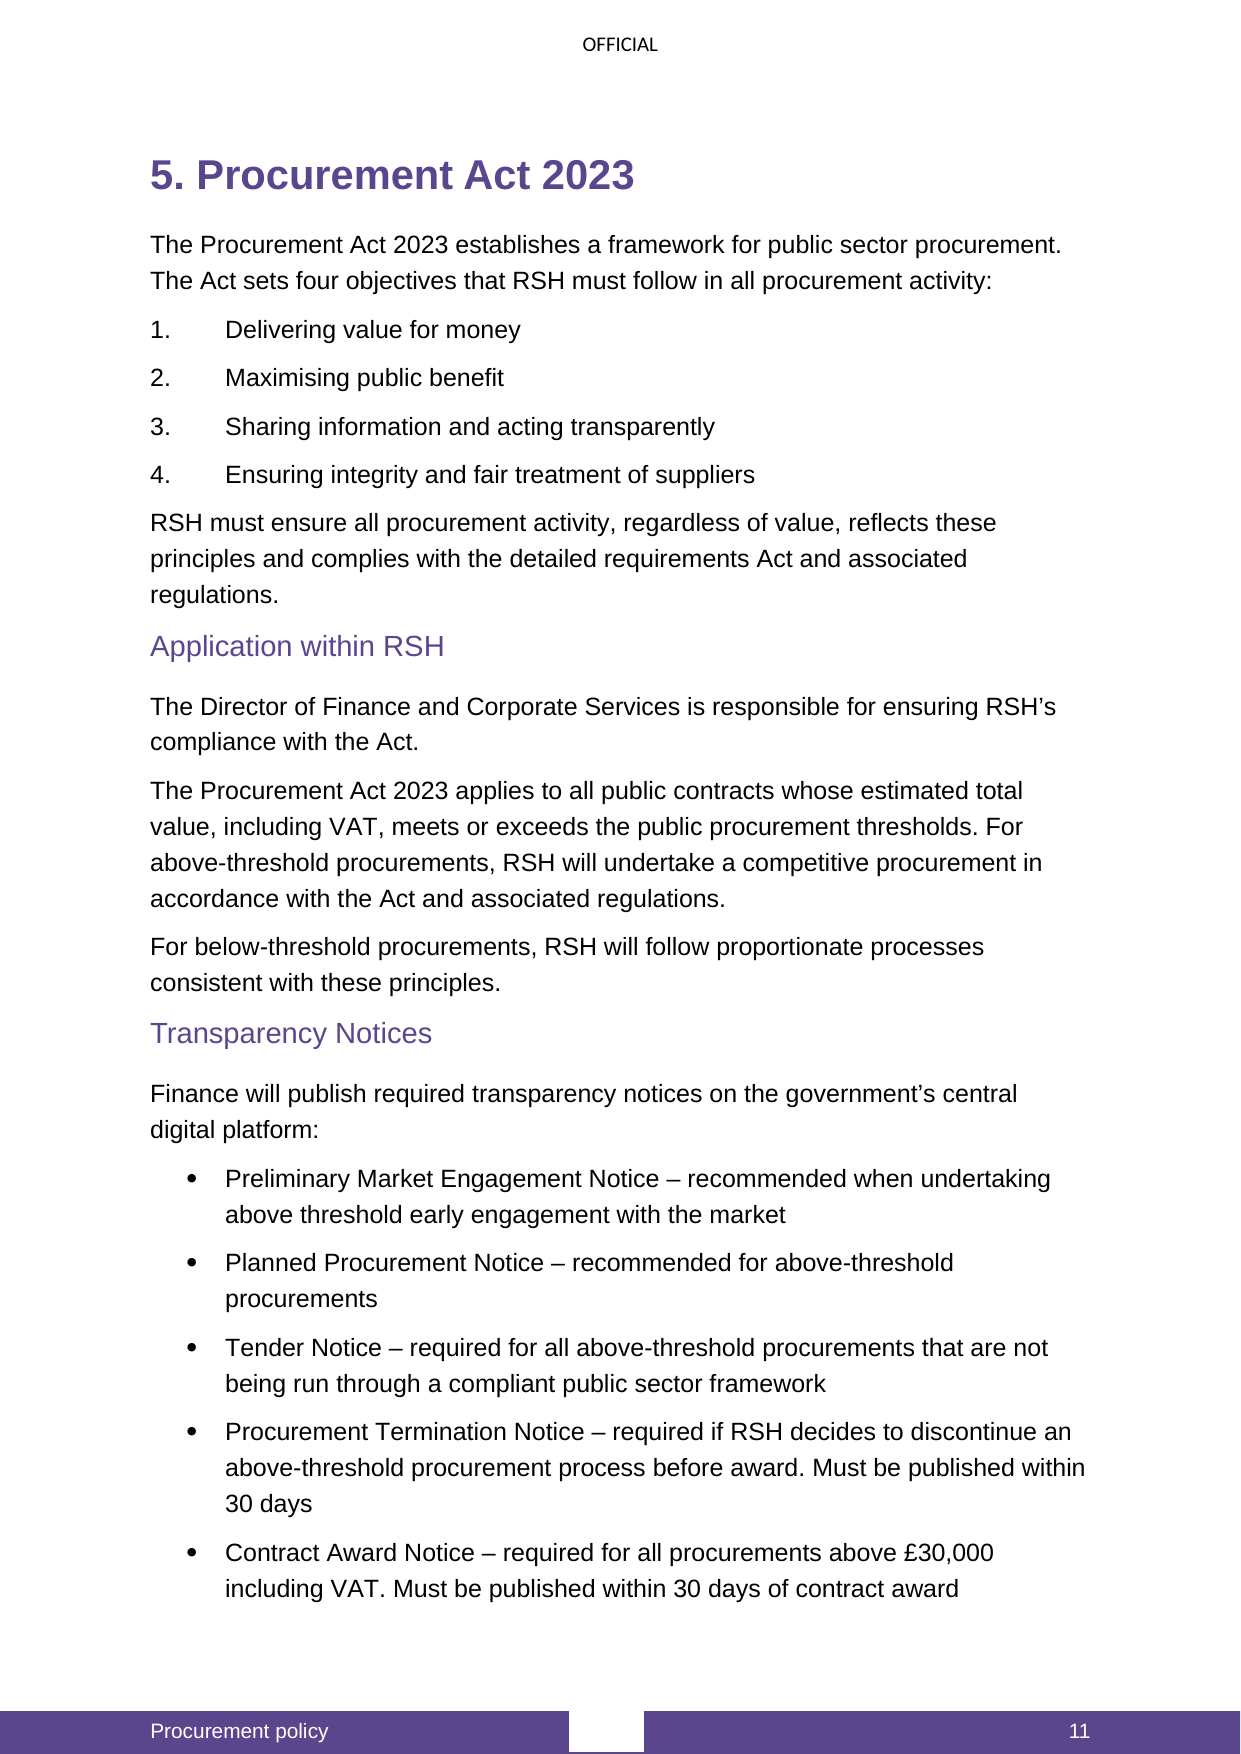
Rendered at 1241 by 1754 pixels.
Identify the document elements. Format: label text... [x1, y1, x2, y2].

list Tender Notice – required for all above-threshold procurements that are not being run through a compliant public sector framework [187, 1333, 1090, 1397]
text The Director of Finance and Corporate Services is responsible for ensuring RSH’s compliance with the Act. [150, 691, 1090, 756]
subtitle 5. Procurement Act 2023 [150, 150, 1090, 198]
list Procurement Termination Notice – required if RSH decides to discontinue an above-threshold procurement process before award. Must be published within 30 days [187, 1417, 1090, 1518]
text Finance will publish required transparency notices on the government’s central digital platform: [150, 1079, 1090, 1144]
text The Procurement Act 2023 applies to all public contracts whose estimated total value, including VAT, meets or exceeds the public procurement thresholds. For above-threshold procurements, RSH will undertake a competitive procurement in accordance with the Act and associated regulations. [150, 776, 1090, 912]
list Preliminary Market Engagement Notice – recommended when undertaking above threshold early engagement with the market [187, 1164, 1090, 1228]
text 3. Sharing information and acting transparently [150, 411, 1090, 440]
text RSH must ensure all procurement activity, regardless of value, reflects these principles and complies with the detailed requirements Act and associated regulations. [150, 508, 1090, 609]
list Planned Procurement Notice – recommended for above-threshold procurements [187, 1248, 1090, 1313]
text For below-threshold procurements, RSH will follow proportionate processes consistent with these principles. [150, 932, 1090, 997]
text The Procurement Act 2023 establishes a framework for public sector procurement. The Act sets four objectives that RSH must follow in all procurement activity: [150, 230, 1090, 295]
subtitle Application within RSH [150, 629, 1090, 662]
text 2. Maximising public benefit [150, 363, 1090, 392]
subtitle Transparency Notices [150, 1016, 1090, 1050]
text 4. Ensuring integrity and fair treatment of suppliers [150, 460, 1090, 489]
list Contract Award Notice – required for all procurements above £30,000 including VAT. Must be published within 30 days of contract award [187, 1537, 1090, 1602]
text 1. Delivering value for money [150, 314, 1090, 343]
